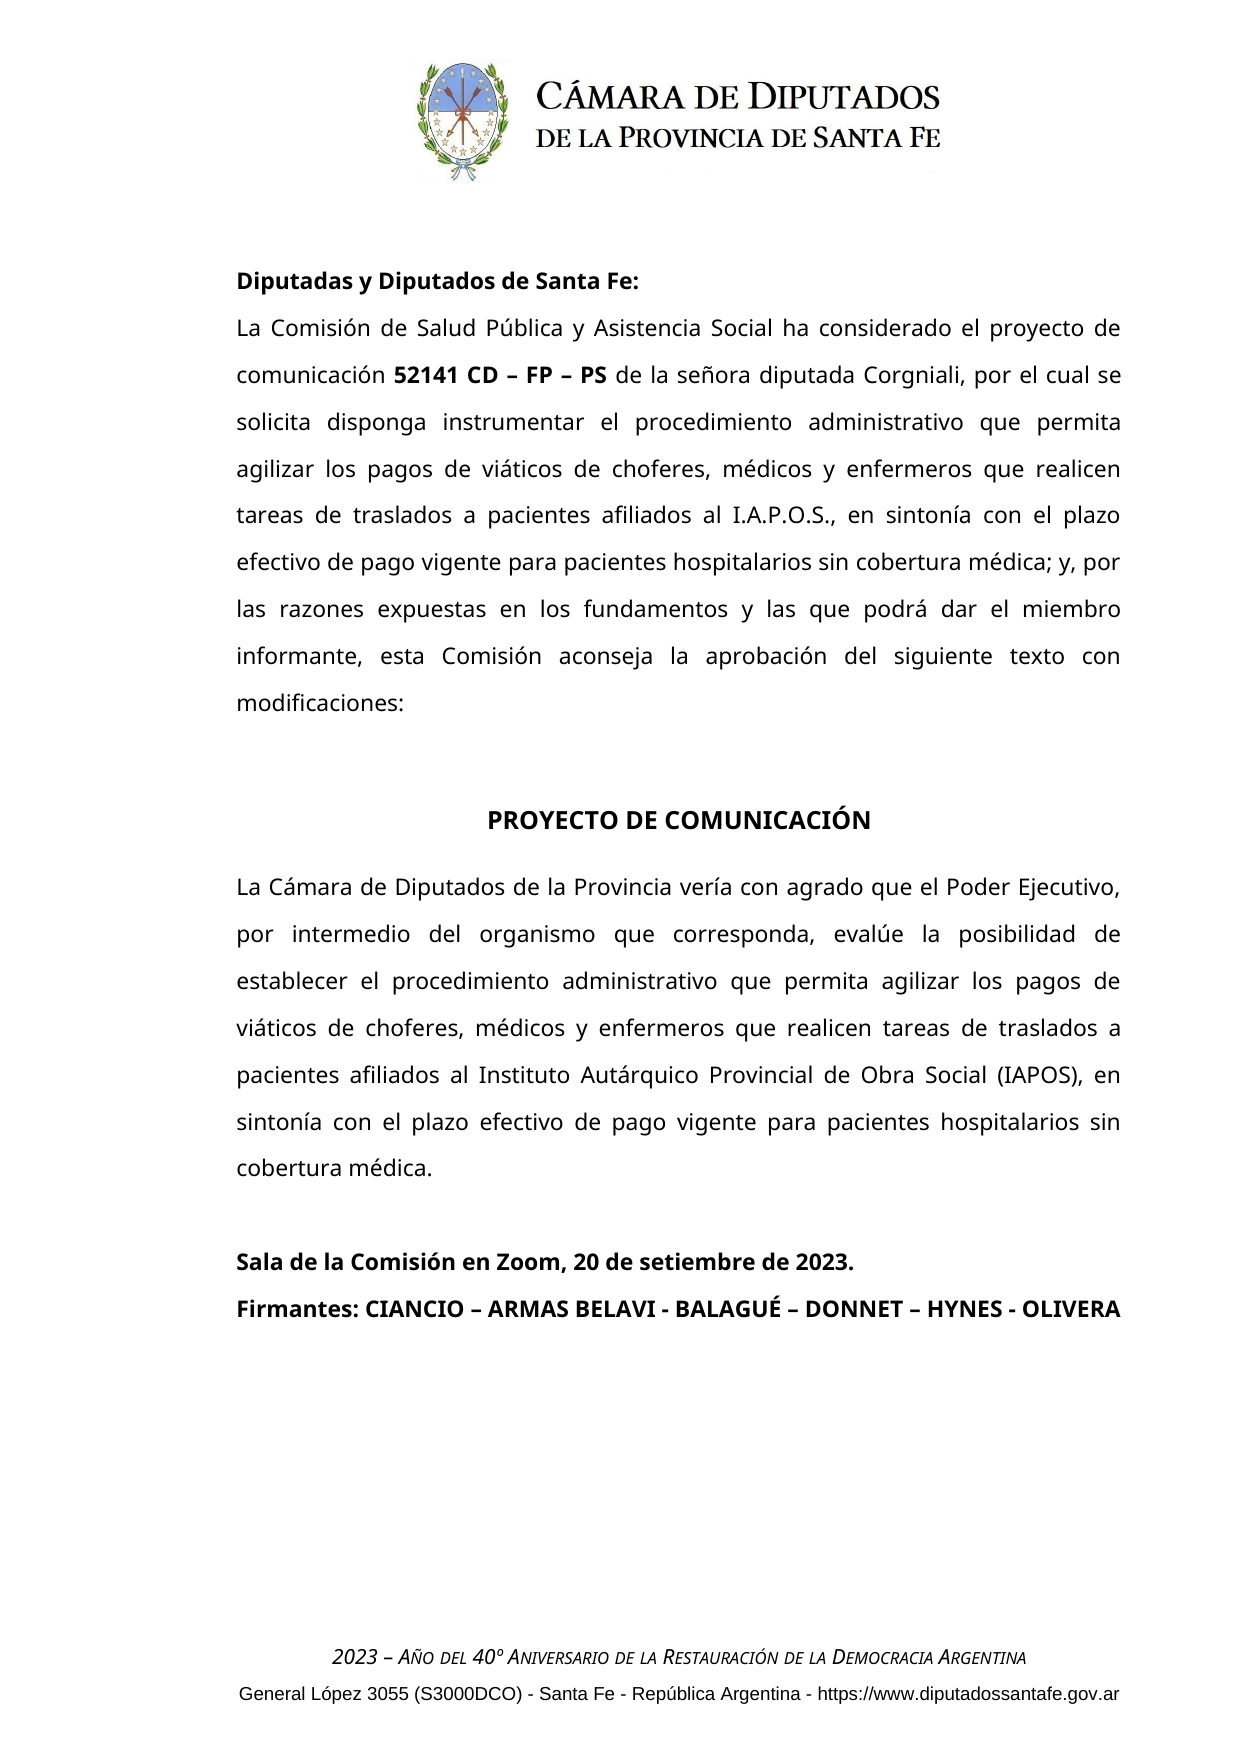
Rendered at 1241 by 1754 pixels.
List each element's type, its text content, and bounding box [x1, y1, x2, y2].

picture [413, 59, 945, 183]
text Firmantes: CIANCIO – ARMAS BELAVI - BALAGUÉ – DONNET – HYNES - OLIVERA [236, 1293, 1122, 1324]
text PROYECTO DE COMUNICACIÓN [236, 802, 1122, 836]
text La Cámara de Diputados de la Provincia vería con agrado que el Poder Ejecutivo, por intermedio del organismo que corresponda, evalúe la posibilidad de establecer el procedimiento administrativo que permita agilizar los pagos de viáticos de choferes, médicos y enfermeros que realicen tareas de traslados a pacientes afiliados al Instituto Autárquico Provincial de Obra Social (IAPOS), en sintonía con el plazo efectivo de pago vigente para pacientes hospitalarios sin cobertura médica. [236, 871, 1122, 1183]
text Sala de la Comisión en Zoom, 20 de setiembre de 2023. [236, 1246, 1122, 1277]
text La Comisión de Salud Pública y Asistencia Social ha considerado el proyecto de comunicación 52141 CD – FP – PS de la señora diputada Corgniali, por el cual se solicita disponga instrumentar el procedimiento administrativo que permita agilizar los pagos de viáticos de choferes, médicos y enfermeros que realicen tareas de traslados a pacientes afiliados al I.A.P.O.S., en sintonía con el plazo efectivo de pago vigente para pacientes hospitalarios sin cobertura médica; y, por las razones expuestas en los fundamentos y las que podrá dar el miembro informante, esta Comisión aconseja la aprobación del siguiente texto con modificaciones: [236, 312, 1122, 718]
text Diputadas y Diputados de Santa Fe: [236, 265, 1122, 296]
